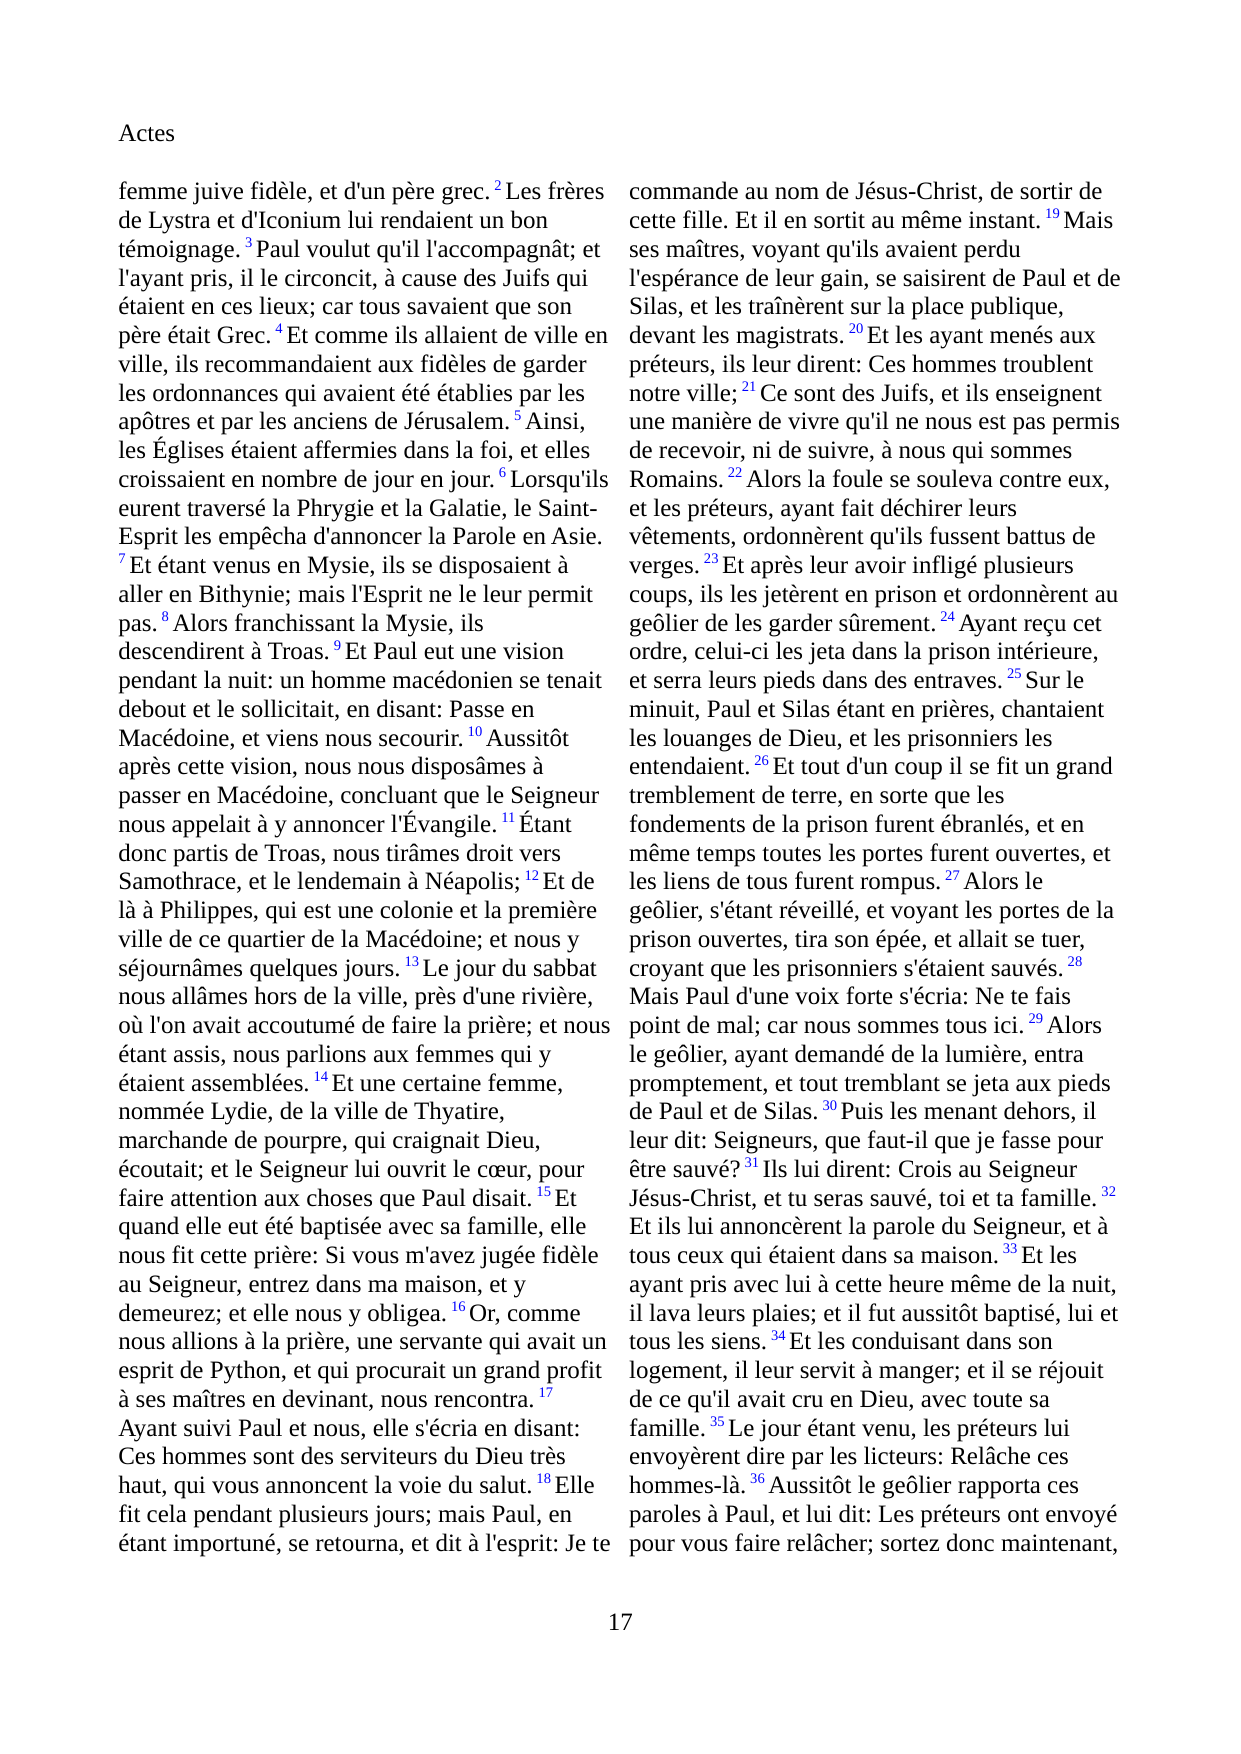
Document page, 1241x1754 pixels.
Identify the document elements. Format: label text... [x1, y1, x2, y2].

text femme juive fidèle, et d'un père grec. 2 Les frères de Lystra et d'Iconium lui rendaient un bon témoignage. 3 Paul voulut qu'il l'accompagnât; et l'ayant pris, il le circoncit, à cause des Juifs qui étaient en ces lieux; car tous savaient que son père était Grec. 4 Et comme ils allaient de ville en ville, ils recommandaient aux fidèles de garder les ordonnances qui avaient été établies par les apôtres et par les anciens de Jérusalem. 5 Ainsi, les Églises étaient affermies dans la foi, et elles croissaient en nombre de jour en jour. 6 Lorsqu'ils eurent traversé la Phrygie et la Galatie, le Saint-Esprit les empêcha d'annoncer la Parole en Asie. 7 Et étant venus en Mysie, ils se disposaient à aller en Bithynie; mais l'Esprit ne le leur permit pas. 8 Alors franchissant la Mysie, ils descendirent à Troas. 9 Et Paul eut une vision pendant la nuit: un homme macédonien se tenait debout et le sollicitait, en disant: Passe en Macédoine, et viens nous secourir. 10 Aussitôt après cette vision, nous nous disposâmes à passer en Macédoine, concluant que le Seigneur nous appelait à y annoncer l'Évangile. 11 Étant donc partis de Troas, nous tirâmes droit vers Samothrace, et le lendemain à Néapolis; 12 Et de là à Philippes, qui est une colonie et la première ville de ce quartier de la Macédoine; et nous y séjournâmes quelques jours. 13 Le jour du sabbat nous allâmes hors de la ville, près d'une rivière, où l'on avait accoutumé de faire la prière; et nous étant assis, nous parlions aux femmes qui y étaient assemblées. 14 Et une certaine femme, nommée Lydie, de la ville de Thyatire, marchande de pourpre, qui craignait Dieu, écoutait; et le Seigneur lui ouvrit le cœur, pour faire attention aux choses que Paul disait. 15 Et quand elle eut été baptisée avec sa famille, elle nous fit cette prière: Si vous m'avez jugée fidèle au Seigneur, entrez dans ma maison, et y demeurez; et elle nous y obligea. 16 Or, comme nous allions à la prière, une servante qui avait un esprit de Python, et qui procurait un grand profit à ses maîtres en devinant, nous rencontra. 17 Ayant suivi Paul et nous, elle s'écria en disant: Ces hommes sont des serviteurs du Dieu très haut, qui vous annoncent la voie du salut. 18 Elle fit cela pendant plusieurs jours; mais Paul, en étant importuné, se retourna, et dit à l'esprit: Je te [118, 176, 611, 1556]
text commande au nom de Jésus-Christ, de sortir de cette fille. Et il en sortit au même instant. 19 Mais ses maîtres, voyant qu'ils avaient perdu l'espérance de leur gain, se saisirent de Paul et de Silas, et les traînèrent sur la place publique, devant les magistrats. 20 Et les ayant menés aux préteurs, ils leur dirent: Ces hommes troublent notre ville; 21 Ce sont des Juifs, et ils enseignent une manière de vivre qu'il ne nous est pas permis de recevoir, ni de suivre, à nous qui sommes Romains. 22 Alors la foule se souleva contre eux, et les préteurs, ayant fait déchirer leurs vêtements, ordonnèrent qu'ils fussent battus de verges. 23 Et après leur avoir infligé plusieurs coups, ils les jetèrent en prison et ordonnèrent au geôlier de les garder sûrement. 24 Ayant reçu cet ordre, celui-ci les jeta dans la prison intérieure, et serra leurs pieds dans des entraves. 25 Sur le minuit, Paul et Silas étant en prières, chantaient les louanges de Dieu, et les prisonniers les entendaient. 26 Et tout d'un coup il se fit un grand tremblement de terre, en sorte que les fondements de la prison furent ébranlés, et en même temps toutes les portes furent ouvertes, et les liens de tous furent rompus. 27 Alors le geôlier, s'étant réveillé, et voyant les portes de la prison ouvertes, tira son épée, et allait se tuer, croyant que les prisonniers s'étaient sauvés. 28 Mais Paul d'une voix forte s'écria: Ne te fais point de mal; car nous sommes tous ici. 29 Alors le geôlier, ayant demandé de la lumière, entra promptement, et tout tremblant se jeta aux pieds de Paul et de Silas. 30 Puis les menant dehors, il leur dit: Seigneurs, que faut-il que je fasse pour être sauvé? 31 Ils lui dirent: Crois au Seigneur Jésus-Christ, et tu seras sauvé, toi et ta famille. 32 Et ils lui annoncèrent la parole du Seigneur, et à tous ceux qui étaient dans sa maison. 33 Et les ayant pris avec lui à cette heure même de la nuit, il lava leurs plaies; et il fut aussitôt baptisé, lui et tous les siens. 34 Et les conduisant dans son logement, il leur servit à manger; et il se réjouit de ce qu'il avait cru en Dieu, avec toute sa famille. 35 Le jour étant venu, les préteurs lui envoyèrent dire par les licteurs: Relâche ces hommes-là. 36 Aussitôt le geôlier rapporta ces paroles à Paul, et lui dit: Les préteurs ont envoyé pour vous faire relâcher; sortez donc maintenant, [629, 176, 1122, 1556]
